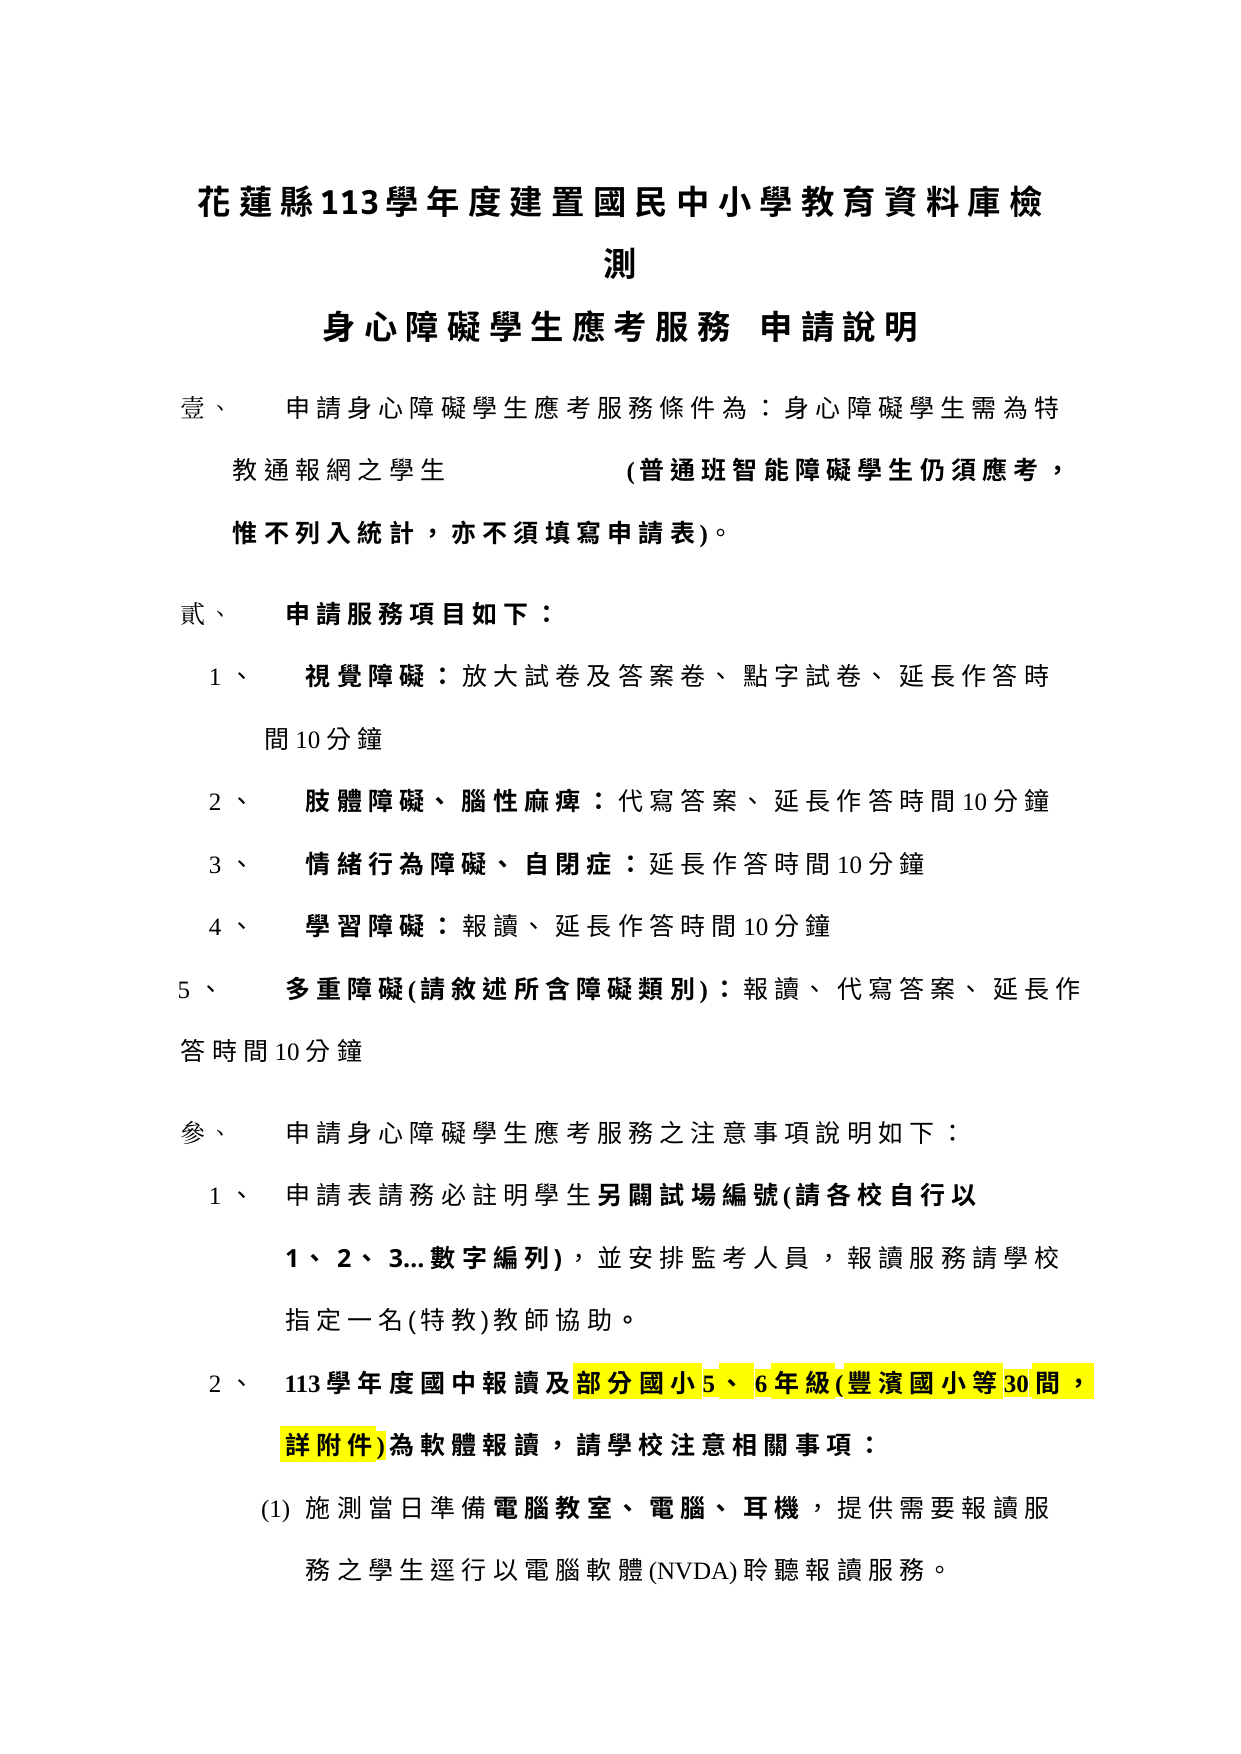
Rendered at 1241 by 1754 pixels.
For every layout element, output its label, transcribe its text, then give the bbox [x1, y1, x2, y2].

list 肢體障礙、腦性麻痺：代寫答案、延長作答時間10分鐘 [202, 758, 1063, 821]
list 申請身心障礙學生應考服務之注意事項說明如下： [177, 1089, 1063, 1152]
list 學習障礙：報讀、延長作答時間10分鐘 [202, 883, 1063, 946]
text 身心障礙學生應考服務 申請說明 [177, 283, 1063, 346]
list 多重障礙(請敘述所含障礙類別)：報讀、代寫答案、延長作答時間10分鐘 [177, 946, 1096, 1071]
list 申請服務項目如下： [177, 571, 1063, 633]
text 花蓮縣113學年度建置國民中小學教育資料庫檢測 [177, 158, 1063, 283]
list 申請身心障礙學生應考服務條件為：身心障礙學生需為特教通報網之學生 (普通班智能障礙學生仍須應考，惟不列入統計，亦不須填寫申請表)。 [177, 364, 1063, 552]
list 情緒行為障礙、自閉症：延長作答時間10分鐘 [202, 821, 1063, 883]
list 視覺障礙：放大試卷及答案卷、點字試卷、延長作答時間10分鐘 [202, 633, 1063, 758]
list 113學年度國中報讀及部分國小5、6年級(豐濱國小等30間，詳附件)為軟體報讀，請學校注意相關事項： [202, 1339, 1063, 1464]
list 申請表請務必註明學生另闢試場編號(請各校自行以1、2、3…數字編列)，並安排監考人員，報讀服務請學校指定一名(特教)教師協助。 [202, 1152, 1063, 1339]
list 施測當日準備電腦教室、電腦、耳機，提供需要報讀服務之學生逕行以電腦軟體(NVDA)聆聽報讀服務。 [252, 1464, 1063, 1589]
